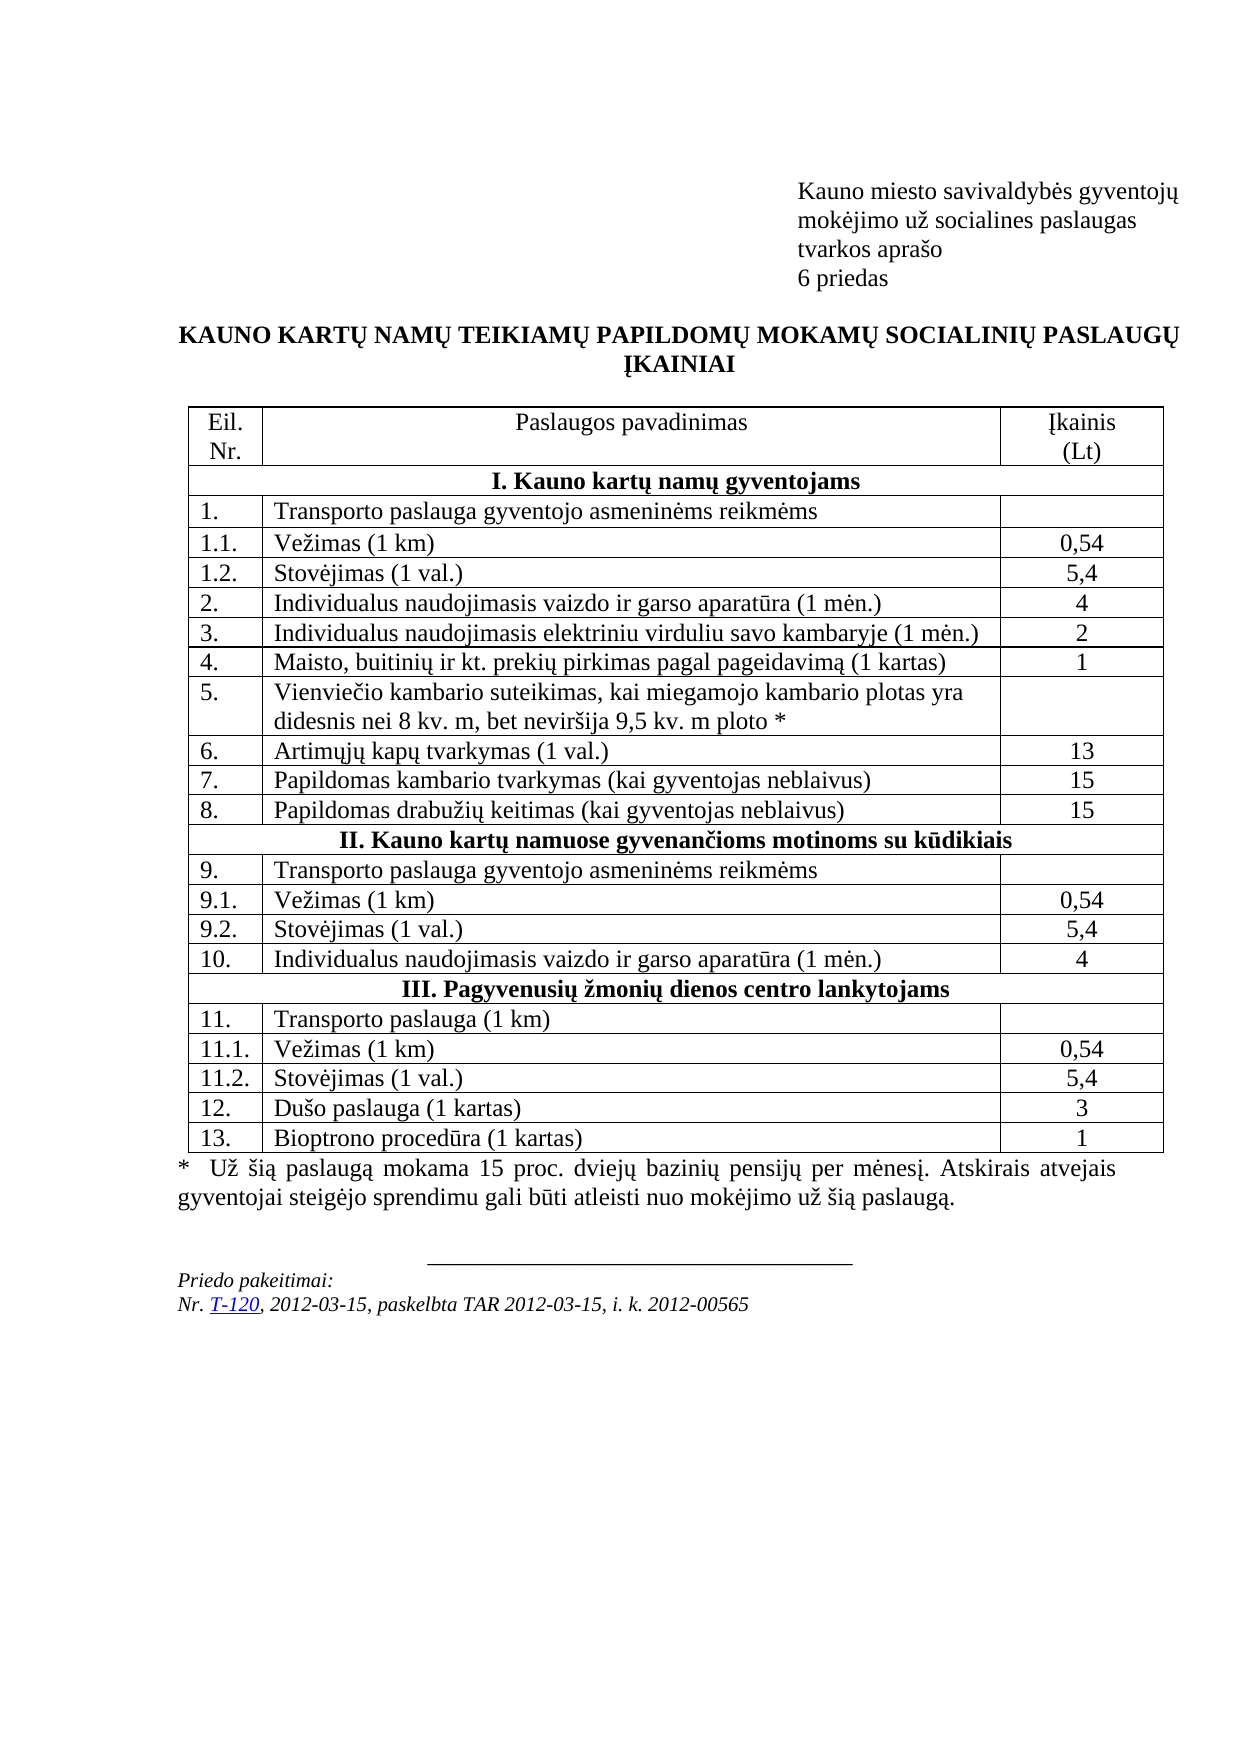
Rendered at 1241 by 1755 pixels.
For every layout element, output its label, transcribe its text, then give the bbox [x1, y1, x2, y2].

table_cell 5,4 [1001, 558, 1163, 587]
table_cell Vežimas (1 km) [263, 1034, 1000, 1062]
table_cell 9.2. [189, 915, 262, 943]
table_cell Individualus naudojimasis vaizdo ir garso aparatūra (1 mėn.) [263, 588, 1000, 617]
text KAUNO KARTŲ NAMŲ TEIKIAMŲ PAPILDOMŲ MOKAMŲ SOCIALINIŲ PASLAUGŲ ĮKAINIAI [177, 320, 1181, 378]
table_cell 7. [189, 766, 262, 794]
table_cell 4 [1001, 944, 1163, 973]
table_cell Stovėjimas (1 val.) [263, 1064, 1000, 1092]
table_cell 1 [1001, 1123, 1163, 1152]
table_cell I. Kauno kartų namų gyventojams [189, 466, 1163, 495]
table_cell Individualus naudojimasis elektriniu virduliu savo kambaryje (1 mėn.) [263, 618, 1000, 646]
table_cell 4 [1001, 588, 1163, 617]
table_cell 3 [1001, 1093, 1163, 1122]
table_cell 4. [189, 648, 262, 676]
table_cell 10. [189, 944, 262, 973]
table_cell [1001, 496, 1163, 527]
table_cell Dušo paslauga (1 kartas) [263, 1093, 1000, 1122]
table_cell 1 [1001, 648, 1163, 676]
text __________________________________ [162, 1239, 1117, 1268]
table_cell 8. [189, 795, 262, 824]
table_cell 11.1. [189, 1034, 262, 1062]
table_cell Transporto paslauga (1 km) [263, 1004, 1000, 1033]
table_cell III. Pagyvenusių žmonių dienos centro lankytojams [189, 974, 1163, 1003]
table_cell 1. [189, 496, 262, 527]
table_cell 13. [189, 1123, 262, 1152]
table_cell 11. [189, 1004, 262, 1033]
table_cell 5,4 [1001, 1064, 1163, 1092]
table_cell 3. [189, 618, 262, 646]
table_cell 13 [1001, 736, 1163, 764]
table_cell Transporto paslauga gyventojo asmeninėms reikmėms [263, 496, 1000, 527]
table_cell Vienviečio kambario suteikimas, kai miegamojo kambario plotas yra didesnis nei 8 kv. m, bet neviršija 9,5 kv. m ploto * [263, 677, 1000, 735]
table_cell Stovėjimas (1 val.) [263, 915, 1000, 943]
table_cell Transporto paslauga gyventojo asmeninėms reikmėms [263, 855, 1000, 884]
table_cell 5. [189, 677, 262, 735]
table_cell Vežimas (1 km) [263, 528, 1000, 557]
table_cell [1001, 1004, 1163, 1033]
table_cell 0,54 [1001, 885, 1163, 913]
text mokėjimo už socialines paslaugas [177, 205, 1181, 234]
table_header Paslaugos pavadinimas [263, 408, 1000, 465]
table_header Eil. Nr. [189, 408, 262, 465]
table_cell [1001, 855, 1163, 884]
table_cell 0,54 [1001, 1034, 1163, 1062]
text Priedo pakeitimai: [177, 1268, 1181, 1292]
table_cell Papildomas drabužių keitimas (kai gyventojas neblaivus) [263, 795, 1000, 824]
text 6 priedas [797, 263, 1181, 291]
table_cell 12. [189, 1093, 262, 1122]
table_cell 15 [1001, 766, 1163, 794]
table_cell 0,54 [1001, 528, 1163, 557]
table_cell 9. [189, 855, 262, 884]
text * Už šią paslaugą mokama 15 proc. dviejų bazinių pensijų per mėnesį. Atskirais atvejais gyventojai steigėjo sprendimu gali būti atleisti nuo mokėjimo už šią paslaugą. [177, 1153, 1117, 1210]
table_cell Individualus naudojimasis vaizdo ir garso aparatūra (1 mėn.) [263, 944, 1000, 973]
table_cell 11.2. [189, 1064, 262, 1092]
text tvarkos aprašo [177, 234, 1181, 263]
table_cell 6. [189, 736, 262, 764]
table_cell Vežimas (1 km) [263, 885, 1000, 913]
table_cell II. Kauno kartų namuose gyvenančioms motinoms su kūdikiais [189, 825, 1163, 854]
table_cell Papildomas kambario tvarkymas (kai gyventojas neblaivus) [263, 766, 1000, 794]
table_cell Stovėjimas (1 val.) [263, 558, 1000, 587]
table_cell 2 [1001, 618, 1163, 646]
table_header Įkainis (Lt) [1001, 408, 1163, 465]
text Kauno miesto savivaldybės gyventojų [177, 176, 1181, 205]
table_cell [1001, 677, 1163, 735]
table_cell 15 [1001, 795, 1163, 824]
table_cell Artimųjų kapų tvarkymas (1 val.) [263, 736, 1000, 764]
table_cell 5,4 [1001, 915, 1163, 943]
table_cell 9.1. [189, 885, 262, 913]
table_cell 1.2. [189, 558, 262, 587]
table_cell Maisto, buitinių ir kt. prekių pirkimas pagal pageidavimą (1 kartas) [263, 648, 1000, 676]
text Nr. T-120, 2012-03-15, paskelbta TAR 2012-03-15, i. k. 2012-00565 [177, 1292, 1181, 1316]
table_cell 1.1. [189, 528, 262, 557]
table_cell 2. [189, 588, 262, 617]
table_cell Bioptrono procedūra (1 kartas) [263, 1123, 1000, 1152]
